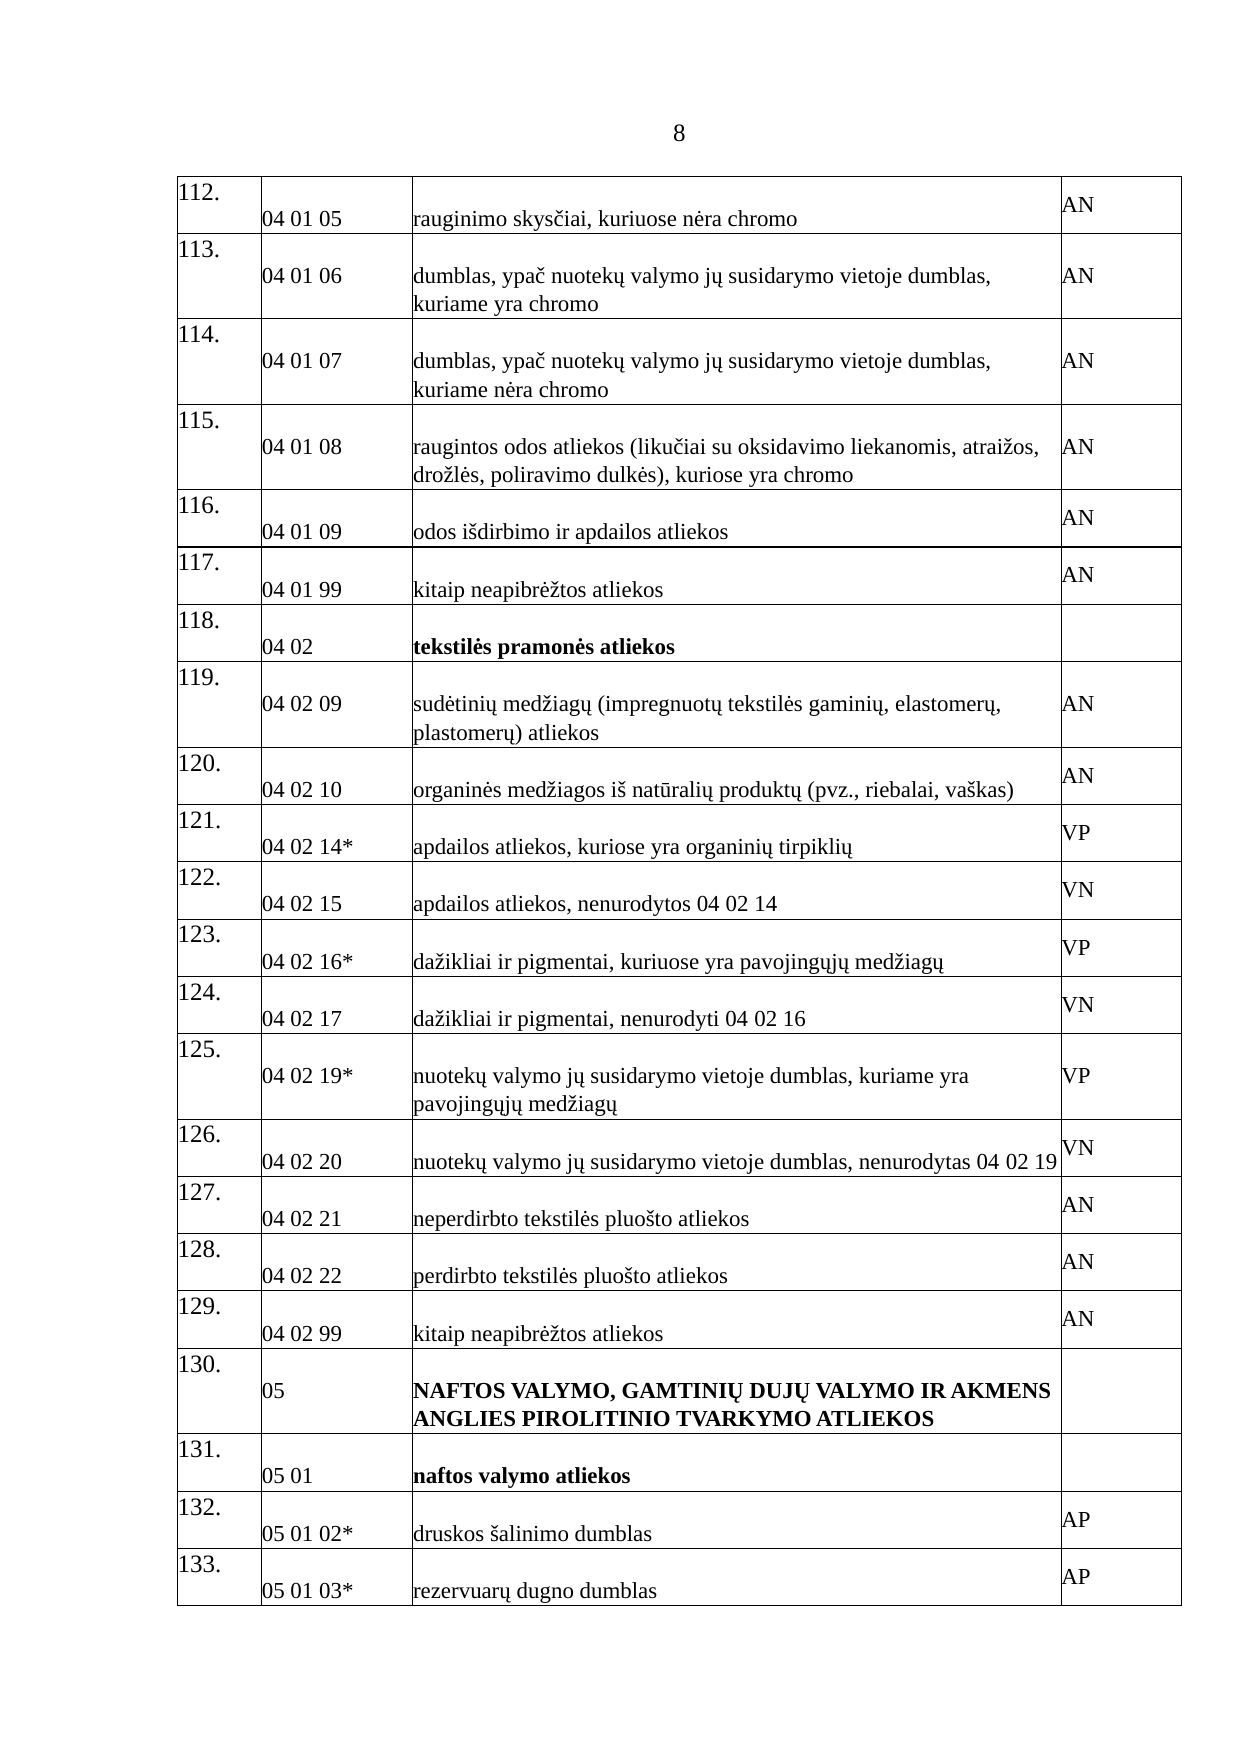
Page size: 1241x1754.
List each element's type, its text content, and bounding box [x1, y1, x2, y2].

table_cell 133. [178, 1549, 261, 1605]
table_cell AN [1062, 405, 1181, 489]
table_cell 119. [178, 662, 261, 747]
table_cell 04 02 10 [262, 748, 412, 804]
table_cell 04 01 06 [262, 234, 412, 318]
table_cell 04 01 09 [262, 490, 412, 546]
table_cell NAFTOS VALYMO, GAMTINIŲ DUJŲ VALYMO IR AKMENS ANGLIES PIROLITINIO TVARKYMO ATLIEKOS [413, 1349, 1061, 1433]
table_cell AN [1062, 490, 1181, 546]
table_cell 04 02 17 [262, 977, 412, 1033]
table_cell AN [1062, 548, 1181, 604]
table_cell 121. [178, 805, 261, 861]
table_cell 04 02 22 [262, 1234, 412, 1290]
table_cell [1062, 605, 1181, 661]
table_cell AN [1062, 177, 1181, 233]
table_cell 122. [178, 862, 261, 918]
table_cell 04 01 08 [262, 405, 412, 489]
table_cell 115. [178, 405, 261, 489]
table_cell dažikliai ir pigmentai, nenurodyti 04 02 16 [413, 977, 1061, 1033]
table_cell 04 02 20 [262, 1120, 412, 1176]
table_cell 04 01 05 [262, 177, 412, 233]
table_cell 131. [178, 1434, 261, 1491]
table_cell kitaip neapibrėžtos atliekos [413, 1291, 1061, 1348]
table_cell AN [1062, 748, 1181, 804]
table_cell AN [1062, 1291, 1181, 1348]
table_cell nuotekų valymo jų susidarymo vietoje dumblas, nenurodytas 04 02 19 [413, 1120, 1061, 1176]
table_cell odos išdirbimo ir apdailos atliekos [413, 490, 1061, 546]
table_cell 04 02 [262, 605, 412, 661]
table_cell 04 02 99 [262, 1291, 412, 1348]
table_cell VP [1062, 1034, 1181, 1118]
table_cell apdailos atliekos, nenurodytos 04 02 14 [413, 862, 1061, 918]
table_cell druskos šalinimo dumblas [413, 1492, 1061, 1548]
table_cell VP [1062, 805, 1181, 861]
table_cell naftos valymo atliekos [413, 1434, 1061, 1491]
table_cell nuotekų valymo jų susidarymo vietoje dumblas, kuriame yra pavojingųjų medžiagų [413, 1034, 1061, 1118]
table_cell 112. [178, 177, 261, 233]
table_cell AP [1062, 1549, 1181, 1605]
table_cell 05 [262, 1349, 412, 1433]
table_cell dažikliai ir pigmentai, kuriuose yra pavojingųjų medžiagų [413, 920, 1061, 976]
table_cell [1062, 1434, 1181, 1491]
table_cell rauginimo skysčiai, kuriuose nėra chromo [413, 177, 1061, 233]
table_cell 04 02 16* [262, 920, 412, 976]
table_cell rezervuarų dugno dumblas [413, 1549, 1061, 1605]
table_cell 04 02 21 [262, 1177, 412, 1233]
table_cell VN [1062, 862, 1181, 918]
table_cell dumblas, ypač nuotekų valymo jų susidarymo vietoje dumblas, kuriame yra chromo [413, 234, 1061, 318]
table_cell apdailos atliekos, kuriose yra organinių tirpiklių [413, 805, 1061, 861]
table_cell 113. [178, 234, 261, 318]
table_cell 04 01 99 [262, 548, 412, 604]
table_cell AN [1062, 234, 1181, 318]
table_cell AN [1062, 319, 1181, 404]
table_cell 125. [178, 1034, 261, 1118]
table_cell 130. [178, 1349, 261, 1433]
table_cell AN [1062, 1234, 1181, 1290]
table_cell 05 01 [262, 1434, 412, 1491]
table_cell perdirbto tekstilės pluošto atliekos [413, 1234, 1061, 1290]
table_cell 05 01 02* [262, 1492, 412, 1548]
table_cell AN [1062, 662, 1181, 747]
table_cell 126. [178, 1120, 261, 1176]
table_cell kitaip neapibrėžtos atliekos [413, 548, 1061, 604]
table_cell 116. [178, 490, 261, 546]
table_cell 123. [178, 920, 261, 976]
table_cell [1062, 1349, 1181, 1433]
table_cell 129. [178, 1291, 261, 1348]
table_cell neperdirbto tekstilės pluošto atliekos [413, 1177, 1061, 1233]
table_cell 05 01 03* [262, 1549, 412, 1605]
table_cell 132. [178, 1492, 261, 1548]
table_cell 04 02 19* [262, 1034, 412, 1118]
table_cell 114. [178, 319, 261, 404]
table_cell VN [1062, 1120, 1181, 1176]
table_cell dumblas, ypač nuotekų valymo jų susidarymo vietoje dumblas, kuriame nėra chromo [413, 319, 1061, 404]
table_cell AN [1062, 1177, 1181, 1233]
table_cell 118. [178, 605, 261, 661]
table_cell VN [1062, 977, 1181, 1033]
table_cell 04 02 15 [262, 862, 412, 918]
table_cell 128. [178, 1234, 261, 1290]
table_cell 120. [178, 748, 261, 804]
table_cell 117. [178, 548, 261, 604]
table_cell 04 02 14* [262, 805, 412, 861]
table_cell AP [1062, 1492, 1181, 1548]
table_cell organinės medžiagos iš natūralių produktų (pvz., riebalai, vaškas) [413, 748, 1061, 804]
table_cell 04 02 09 [262, 662, 412, 747]
table_cell 127. [178, 1177, 261, 1233]
table_cell VP [1062, 920, 1181, 976]
table_cell 124. [178, 977, 261, 1033]
table_cell tekstilės pramonės atliekos [413, 605, 1061, 661]
table_cell 04 01 07 [262, 319, 412, 404]
table_cell raugintos odos atliekos (likučiai su oksidavimo liekanomis, atraižos, drožlės, poliravimo dulkės), kuriose yra chromo [413, 405, 1061, 489]
table_cell sudėtinių medžiagų (impregnuotų tekstilės gaminių, elastomerų, plastomerų) atliekos [413, 662, 1061, 747]
